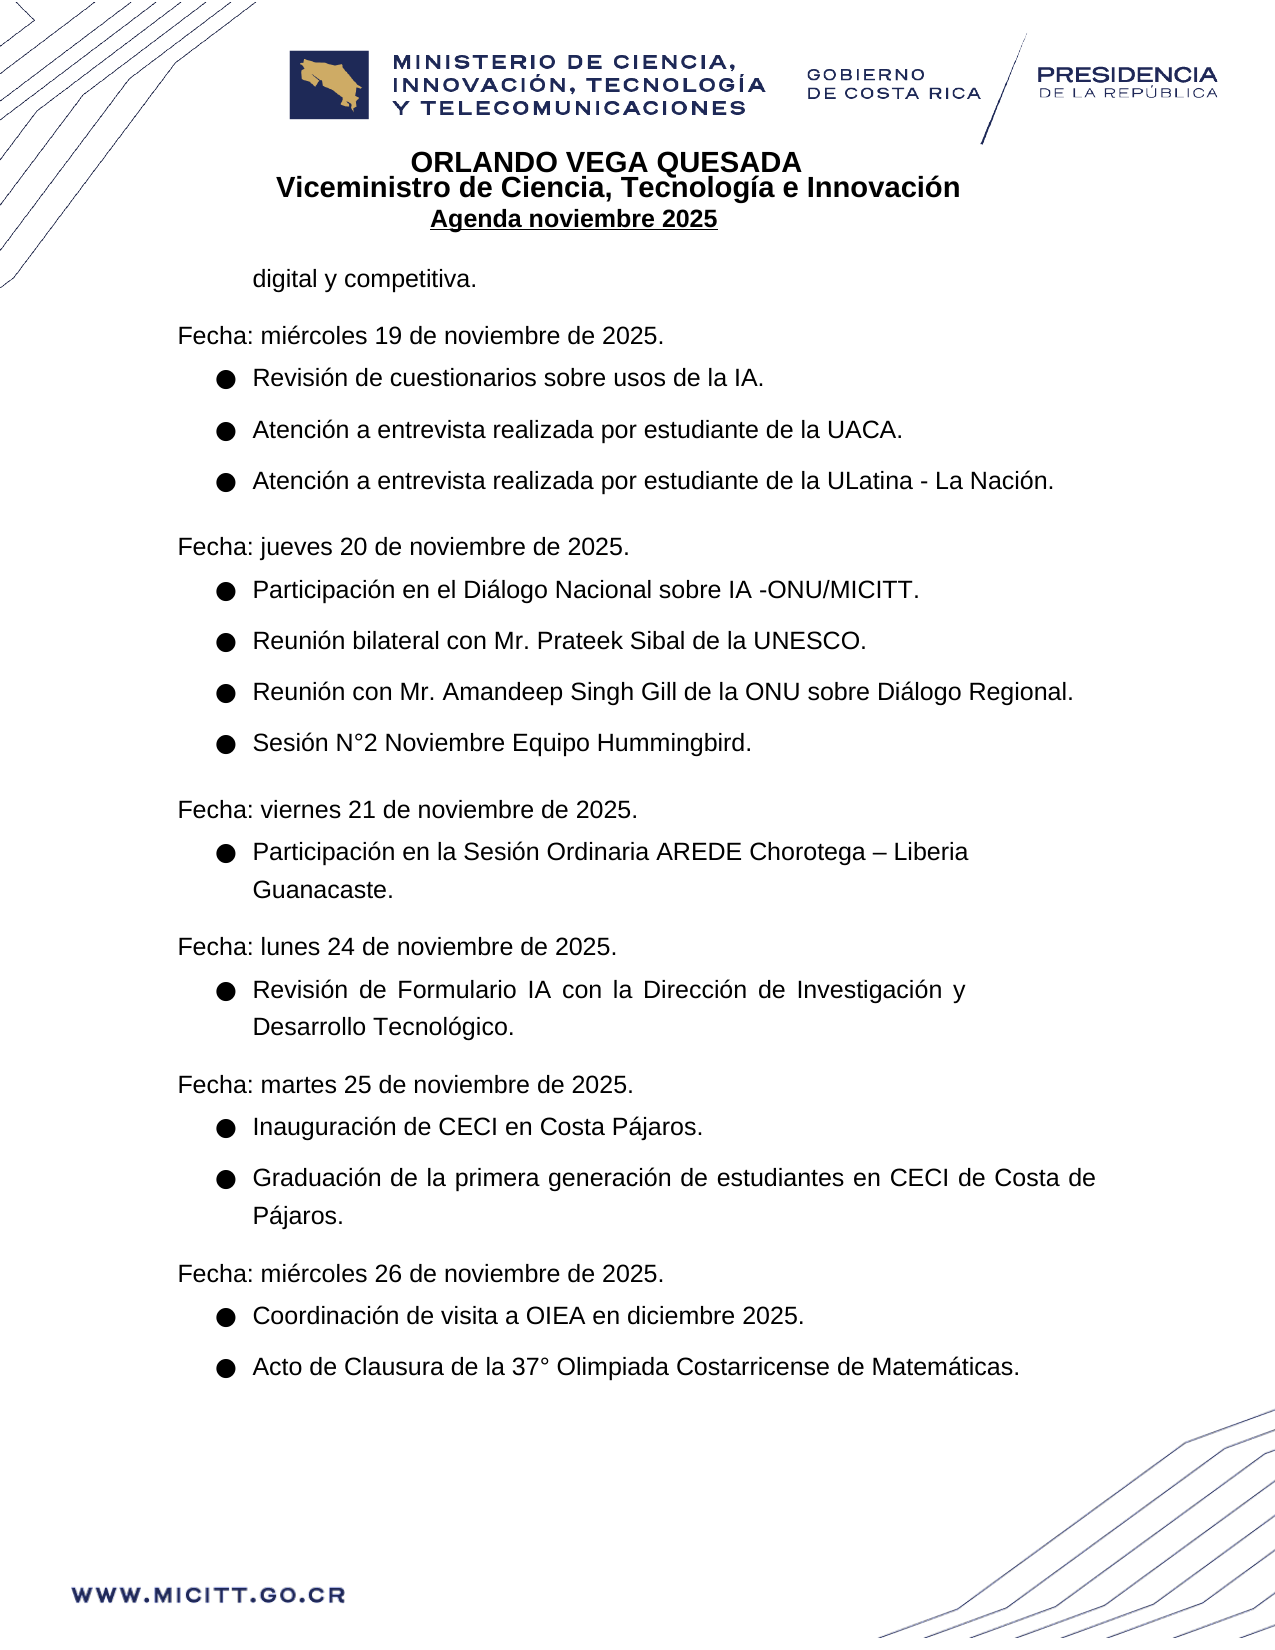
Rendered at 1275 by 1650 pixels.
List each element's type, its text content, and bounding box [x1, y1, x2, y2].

list Acto de Clausura de la 37° Olimpiada Costarricense de Matemáticas. [215, 1338, 1098, 1390]
text Fecha: jueves 20 de noviembre de 2025. [177, 532, 1098, 561]
list Reunión bilateral con Mr. Prateek Sibal de la UNESCO. [215, 612, 1098, 663]
text Fecha: miércoles 19 de noviembre de 2025. [177, 321, 1098, 350]
list Graduación de la primera generación de estudiantes en CECI de Costa de Pájaros. [215, 1150, 1098, 1230]
list Revisión de cuestionarios sobre usos de la IA. [215, 350, 1098, 401]
text Fecha: miércoles 26 de noviembre de 2025. [177, 1258, 1098, 1287]
text Fecha: viernes 21 de noviembre de 2025. [177, 795, 1098, 823]
picture [0, 2, 1218, 288]
list Participación en el Diálogo Nacional sobre IA -ONU/MICITT. [215, 561, 1098, 612]
list Coordinación de visita a OIEA en diciembre 2025. [215, 1287, 1098, 1338]
list Revisión de Formulario IA con la Dirección de Investigación y Desarrollo Tecnológico. [215, 961, 966, 1041]
text Fecha: lunes 24 de noviembre de 2025. [177, 932, 1098, 961]
list Inauguración de CECI en Costa Pájaros. [215, 1098, 1098, 1150]
list Reunión con Mr. Amandeep Singh Gill de la ONU sobre Diálogo Regional. [215, 663, 1098, 715]
list digital y competitiva. [215, 263, 1098, 292]
list Atención a entrevista realizada por estudiante de la ULatina - La Nación. [215, 452, 1098, 503]
list Participación en la Sesión Ordinaria AREDE Chorotega – Liberia Guanacaste. [215, 823, 1098, 903]
list Atención a entrevista realizada por estudiante de la UACA. [215, 401, 1098, 452]
text Fecha: martes 25 de noviembre de 2025. [177, 1070, 1098, 1098]
list Sesión N°2 Noviembre Equipo Hummingbird. [215, 715, 1098, 766]
